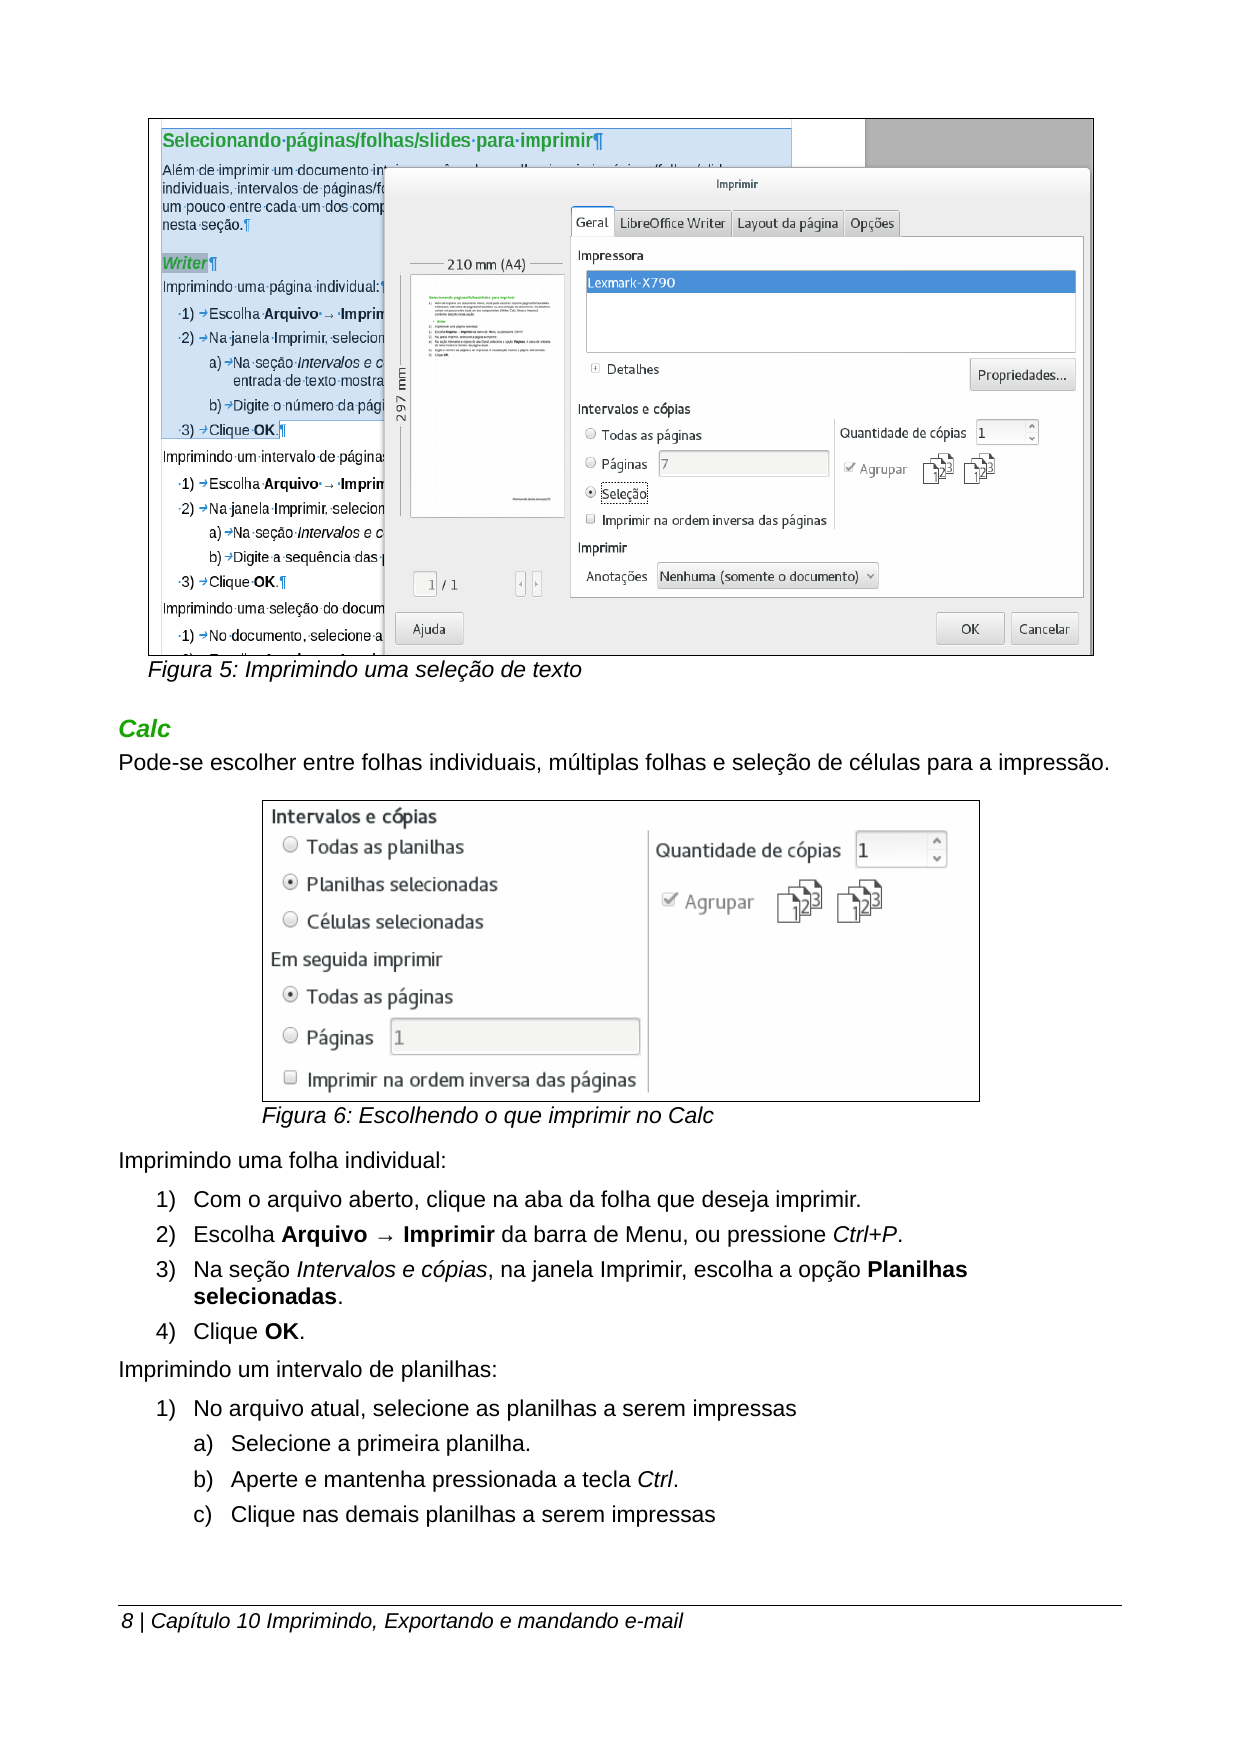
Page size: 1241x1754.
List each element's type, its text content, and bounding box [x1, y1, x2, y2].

list Imprimindo um intervalo de planilhas: [118, 1356, 1122, 1383]
list Com o arquivo aberto, clique na aba da folha que deseja imprimir. [156, 1186, 1122, 1212]
list Escolha Arquivo → Imprimir da barra de Menu, ou pressione Ctrl+P. [156, 1221, 1122, 1248]
list Clique OK. [156, 1318, 1122, 1344]
picture [149, 119, 1093, 655]
list Clique nas demais planilhas a serem impressas [193, 1501, 1122, 1527]
list No arquivo atual, selecione as planilhas a serem impressas [156, 1395, 1122, 1422]
list Aperte e mantenha pressionada a tecla Ctrl. [193, 1466, 1122, 1492]
list Imprimindo uma folha individual: [118, 1147, 1122, 1173]
text Pode-se escolher entre folhas individuais, múltiplas folhas e seleção de células para a impressão. [118, 749, 1122, 776]
text Figura 5: Imprimindo uma seleção de texto [148, 656, 1093, 682]
subtitle Calc [118, 714, 1122, 743]
list Selecione a primeira planilha. [193, 1430, 1122, 1457]
list Na seção Intervalos e cópias, na janela Imprimir, escolha a opção Planilhas selecionadas. [156, 1256, 1122, 1309]
picture [263, 801, 979, 1101]
text Figura 6: Escolhendo o que imprimir no Calc [262, 1102, 979, 1128]
